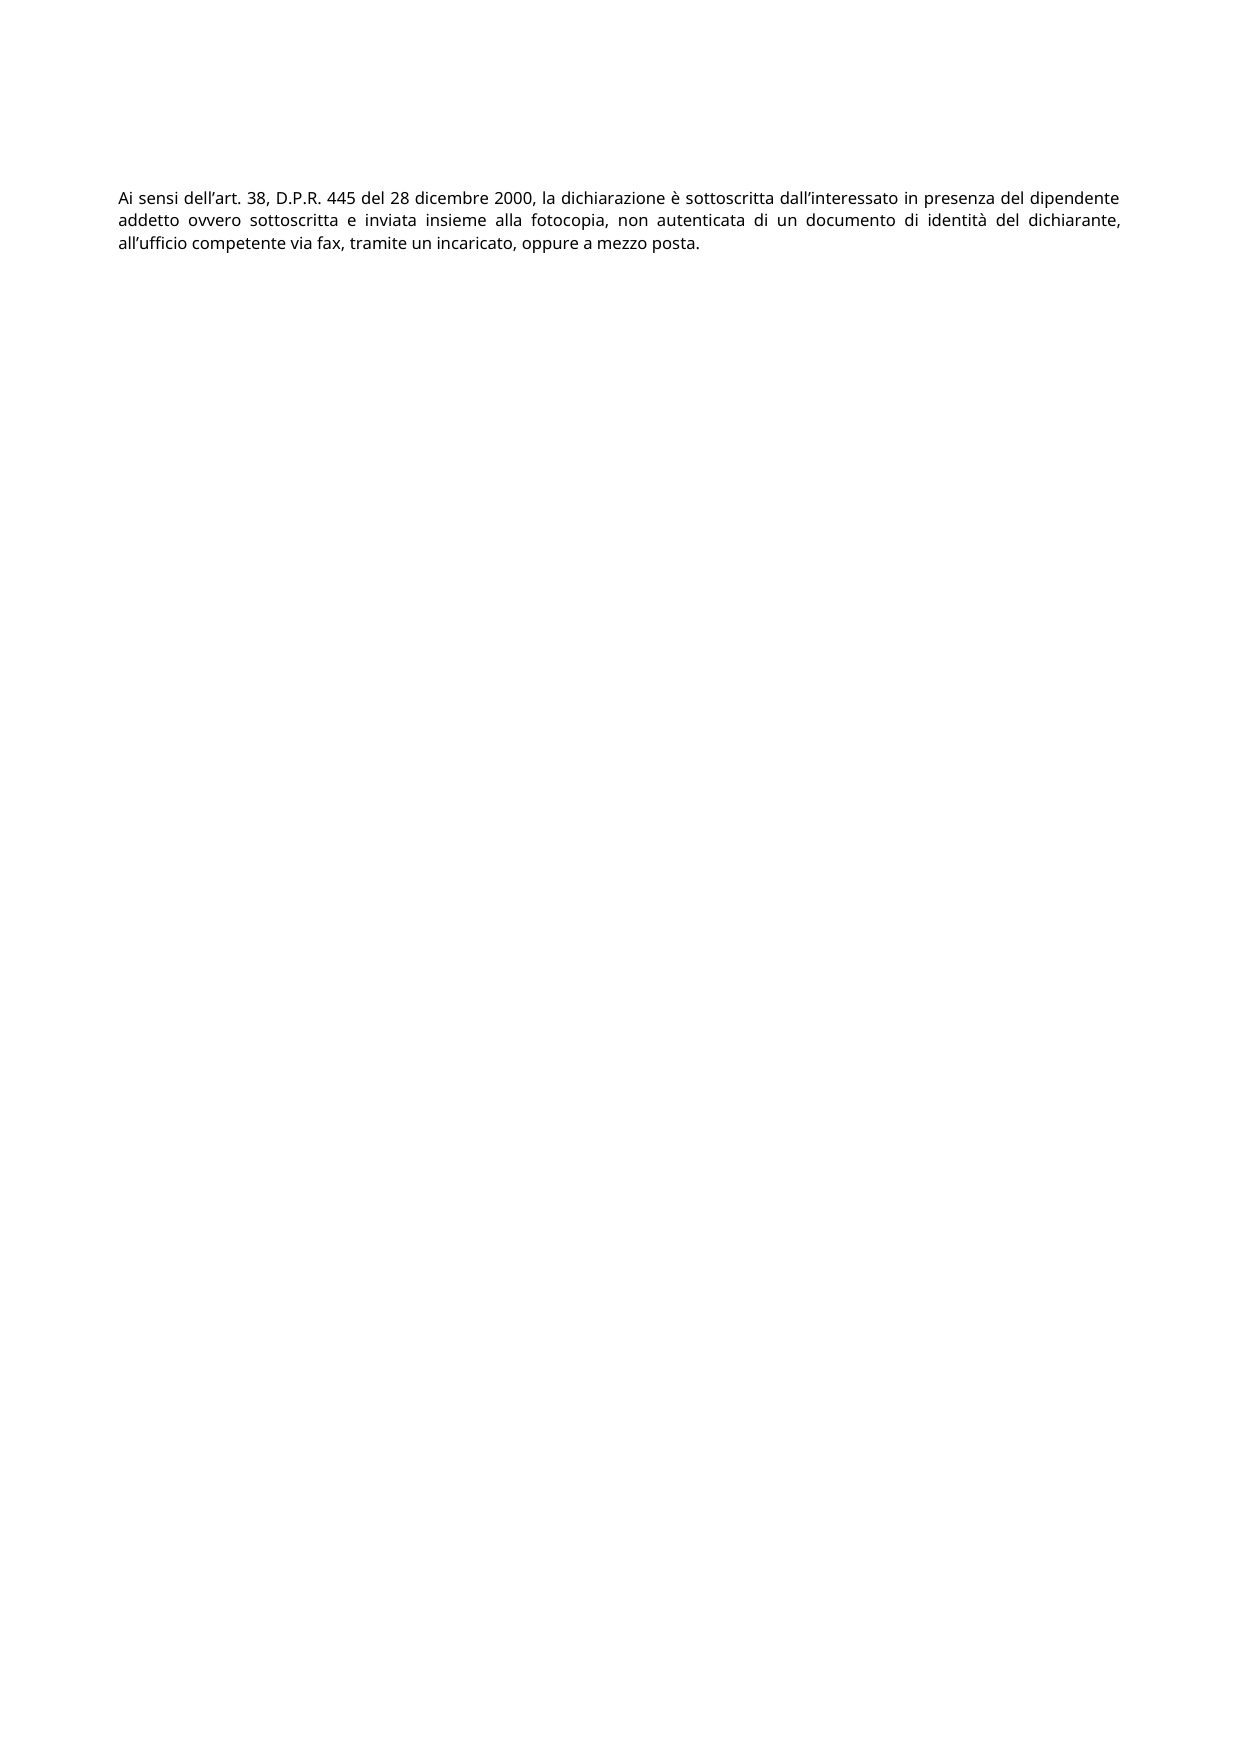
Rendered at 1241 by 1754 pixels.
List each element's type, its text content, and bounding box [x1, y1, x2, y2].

text Ai sensi dell’art. 38, D.P.R. 445 del 28 dicembre 2000, la dichiarazione è sottoscritta dall’interessato in presenza del dipendente addetto ovvero sottoscritta e inviata insieme alla fotocopia, non autenticata di un documento di identità del dichiarante, all’ufficio competente via fax, tramite un incaricato, oppure a mezzo posta. [118, 186, 1122, 254]
